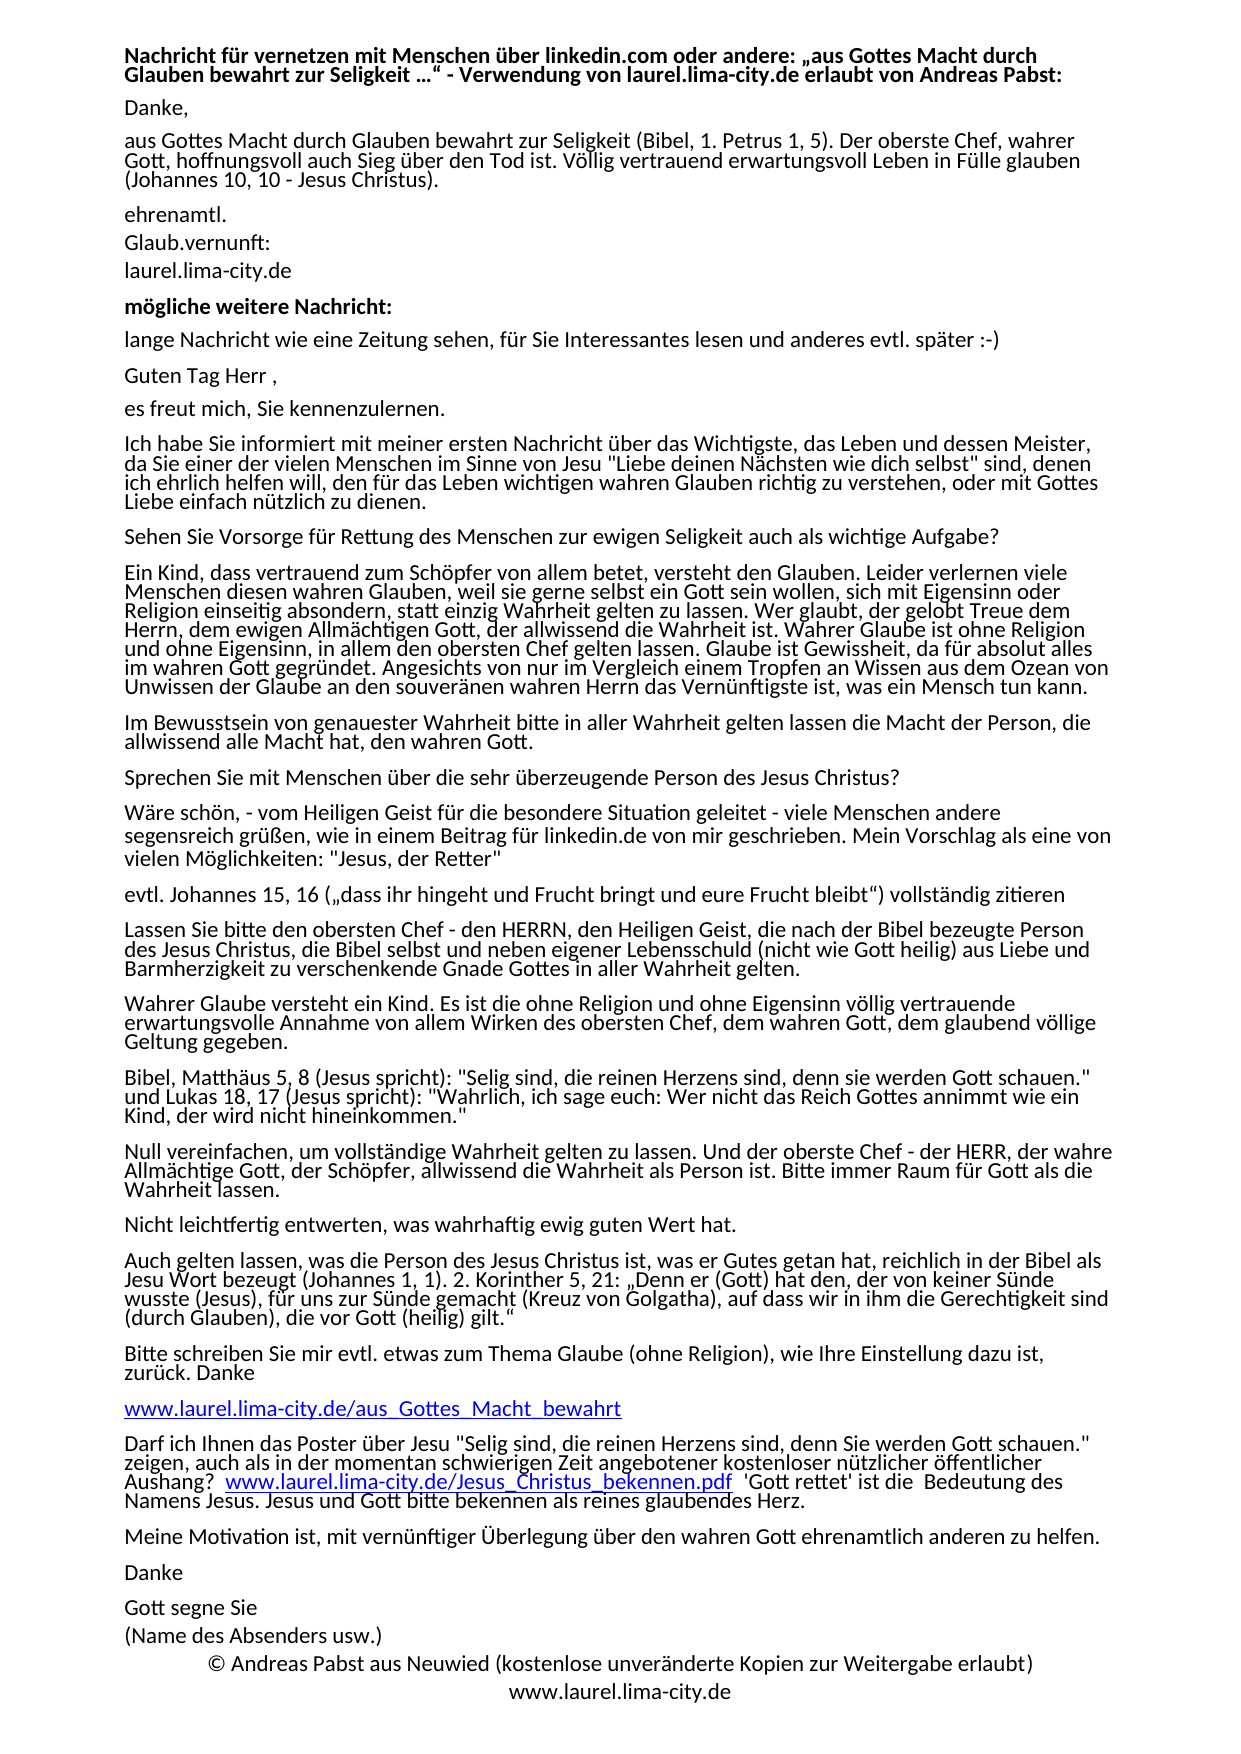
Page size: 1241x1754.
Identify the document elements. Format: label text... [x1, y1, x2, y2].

text Im Bewusstsein von genauester Wahrheit bitte in aller Wahrheit gelten lassen die Macht der Person, die allwissend alle Macht hat, den wahren Gott. [124, 708, 1116, 755]
text Lassen Sie bitte den obersten Chef - den HERRN, den Heiligen Geist, die nach der Bibel bezeugte Person des Jesus Christus, die Bibel selbst und neben eigener Lebensschuld (nicht wie Gott heilig) aus Liebe und Barmherzigkeit zu verschenkende Gnade Gottes in aller Wahrheit gelten. [124, 916, 1116, 982]
text laurel.lima-city.de [124, 256, 1116, 284]
text Danke, [124, 93, 1116, 122]
text Guten Tag Herr , [124, 361, 1116, 389]
text mögliche weitere Nachricht: [124, 292, 1116, 320]
text www.laurel.lima-city.de/aus_Gottes_Macht_bewahrt [124, 1394, 1116, 1422]
text Bibel, Matthäus 5, 8 (Jesus spricht): "Selig sind, die reinen Herzens sind, denn sie werden Gott schauen." und Lukas 18, 17 (Jesus spricht): "Wahrlich, ich sage euch: Wer nicht das Reich Gottes annimmt wie ein Kind, der wird nicht hineinkommen." [124, 1063, 1116, 1129]
text Auch gelten lassen, was die Person des Jesus Christus ist, was er Gutes getan hat, reichlich in der Bibel als Jesu Wort bezeugt (Johannes 1, 1). 2. Korinther 5, 21: „Denn er (Gott) hat den, der von keiner Sünde wusste (Jesus), für uns zur Sünde gemacht (Kreuz von Golgatha), auf dass wir in ihm die Gerechtigkeit sind (durch Glauben), die vor Gott (heilig) gilt.“ [124, 1246, 1116, 1331]
text lange Nachricht wie eine Zeitung sehen, für Sie Interessantes lesen und anderes evtl. später :-) [124, 325, 1116, 353]
text Bitte schreiben Sie mir evtl. etwas zum Thema Glaube (ohne Religion), wie Ihre Einstellung dazu ist, zurück. Danke [124, 1339, 1116, 1386]
text Gott segne Sie [124, 1593, 1116, 1621]
text © Andreas Pabst aus Neuwied (kostenlose unveränderte Kopien zur Weitergabe erlaubt) [124, 1649, 1116, 1677]
text Darf ich Ihnen das Poster über Jesu "Selig sind, die reinen Herzens sind, denn Sie werden Gott schauen." zeigen, auch als in der momentan schwierigen Zeit angebotener kostenloser nützlicher öffentlicher Aushang? www.laurel.lima-city.de/Jesus_Christus_bekennen.pdf 'Gott rettet' ist die Bedeutung des Namens Jesus. Jesus und Gott bitte bekennen als reines glaubendes Herz. [124, 1429, 1116, 1514]
text www.laurel.lima-city.de [124, 1677, 1116, 1706]
text Meine Motivation ist, mit vernünftiger Überlegung über den wahren Gott ehrenamtlich anderen zu helfen. [124, 1522, 1116, 1550]
text aus Gottes Macht durch Glauben bewahrt zur Seligkeit (Bibel, 1. Petrus 1, 5). Der oberste Chef, wahrer Gott, hoffnungsvoll auch Sieg über den Tod ist. Völlig vertrauend erwartungsvoll Leben in Fülle glauben (Johannes 10, 10 - Jesus Christus). [124, 127, 1116, 193]
text Sehen Sie Vorsorge für Rettung des Menschen zur ewigen Seligkeit auch als wichtige Aufgabe? [124, 522, 1116, 550]
text Nachricht für vernetzen mit Menschen über linkedin.com oder andere: „aus Gottes Macht durch Glauben bewahrt zur Seligkeit …“ - Verwendung von laurel.lima-city.de erlaubt von Andreas Pabst: [124, 41, 1116, 88]
text Wahrer Glaube versteht ein Kind. Es ist die ohne Religion und ohne Eigensinn völlig vertrauende erwartungsvolle Annahme von allem Wirken des obersten Chef, dem wahren Gott, dem glaubend völlige Geltung gegeben. [124, 989, 1116, 1056]
text Sprechen Sie mit Menschen über die sehr überzeugende Person des Jesus Christus? [124, 763, 1116, 791]
text (Name des Absenders usw.) [124, 1621, 1116, 1649]
text Ein Kind, dass vertrauend zum Schöpfer von allem betet, versteht den Glauben. Leider verlernen viele Menschen diesen wahren Glauben, weil sie gerne selbst ein Gott sein wollen, sich mit Eigensinn oder Religion einseitig absondern, statt einzig Wahrheit gelten zu lassen. Wer glaubt, der gelobt Treue dem Herrn, dem ewigen Allmächtigen Gott, der allwissend die Wahrheit ist. Wahrer Glaube ist ohne Religion und ohne Eigensinn, in allem den obersten Chef gelten lassen. Glaube ist Gewissheit, da für absolut alles im wahren Gott gegründet. Angesichts von nur im Vergleich einem Tropfen an Wissen aus dem Ozean von Unwissen der Glaube an den souveränen wahren Herrn das Vernünftigste ist, was ein Mensch tun kann. [124, 558, 1116, 700]
text Nicht leichtfertig entwerten, was wahrhaftig ewig guten Wert hat. [124, 1211, 1116, 1239]
text Danke [124, 1558, 1116, 1586]
text ehrenamtl. [124, 200, 1116, 228]
text evtl. Johannes 15, 16 („dass ihr hingeht und Frucht bringt und eure Frucht bleibt“) vollständig zitieren [124, 880, 1116, 908]
text Ich habe Sie informiert mit meiner ersten Nachricht über das Wichtigste, das Leben und dessen Meister, da Sie einer der vielen Menschen im Sinne von Jesu "Liebe deinen Nächsten wie dich selbst" sind, denen ich ehrlich helfen will, den für das Leben wichtigen wahren Glauben richtig zu verstehen, oder mit Gottes Liebe einfach nützlich zu dienen. [124, 429, 1116, 515]
text Wäre schön, - vom Heiligen Geist für die besondere Situation geleitet - viele Menschen andere segensreich grüßen, wie in einem Beitrag für linkedin.de von mir geschrieben. Mein Vorschlag als eine von vielen Möglichkeiten: "Jesus, der Retter" [124, 798, 1116, 872]
text es freut mich, Sie kennenzulernen. [124, 394, 1116, 422]
text Null vereinfachen, um vollständige Wahrheit gelten zu lassen. Und der oberste Chef - der HERR, der wahre Allmächtige Gott, der Schöpfer, allwissend die Wahrheit als Person ist. Bitte immer Raum für Gott als die Wahrheit lassen. [124, 1137, 1116, 1203]
text Glaub.vernunft: [124, 228, 1116, 256]
